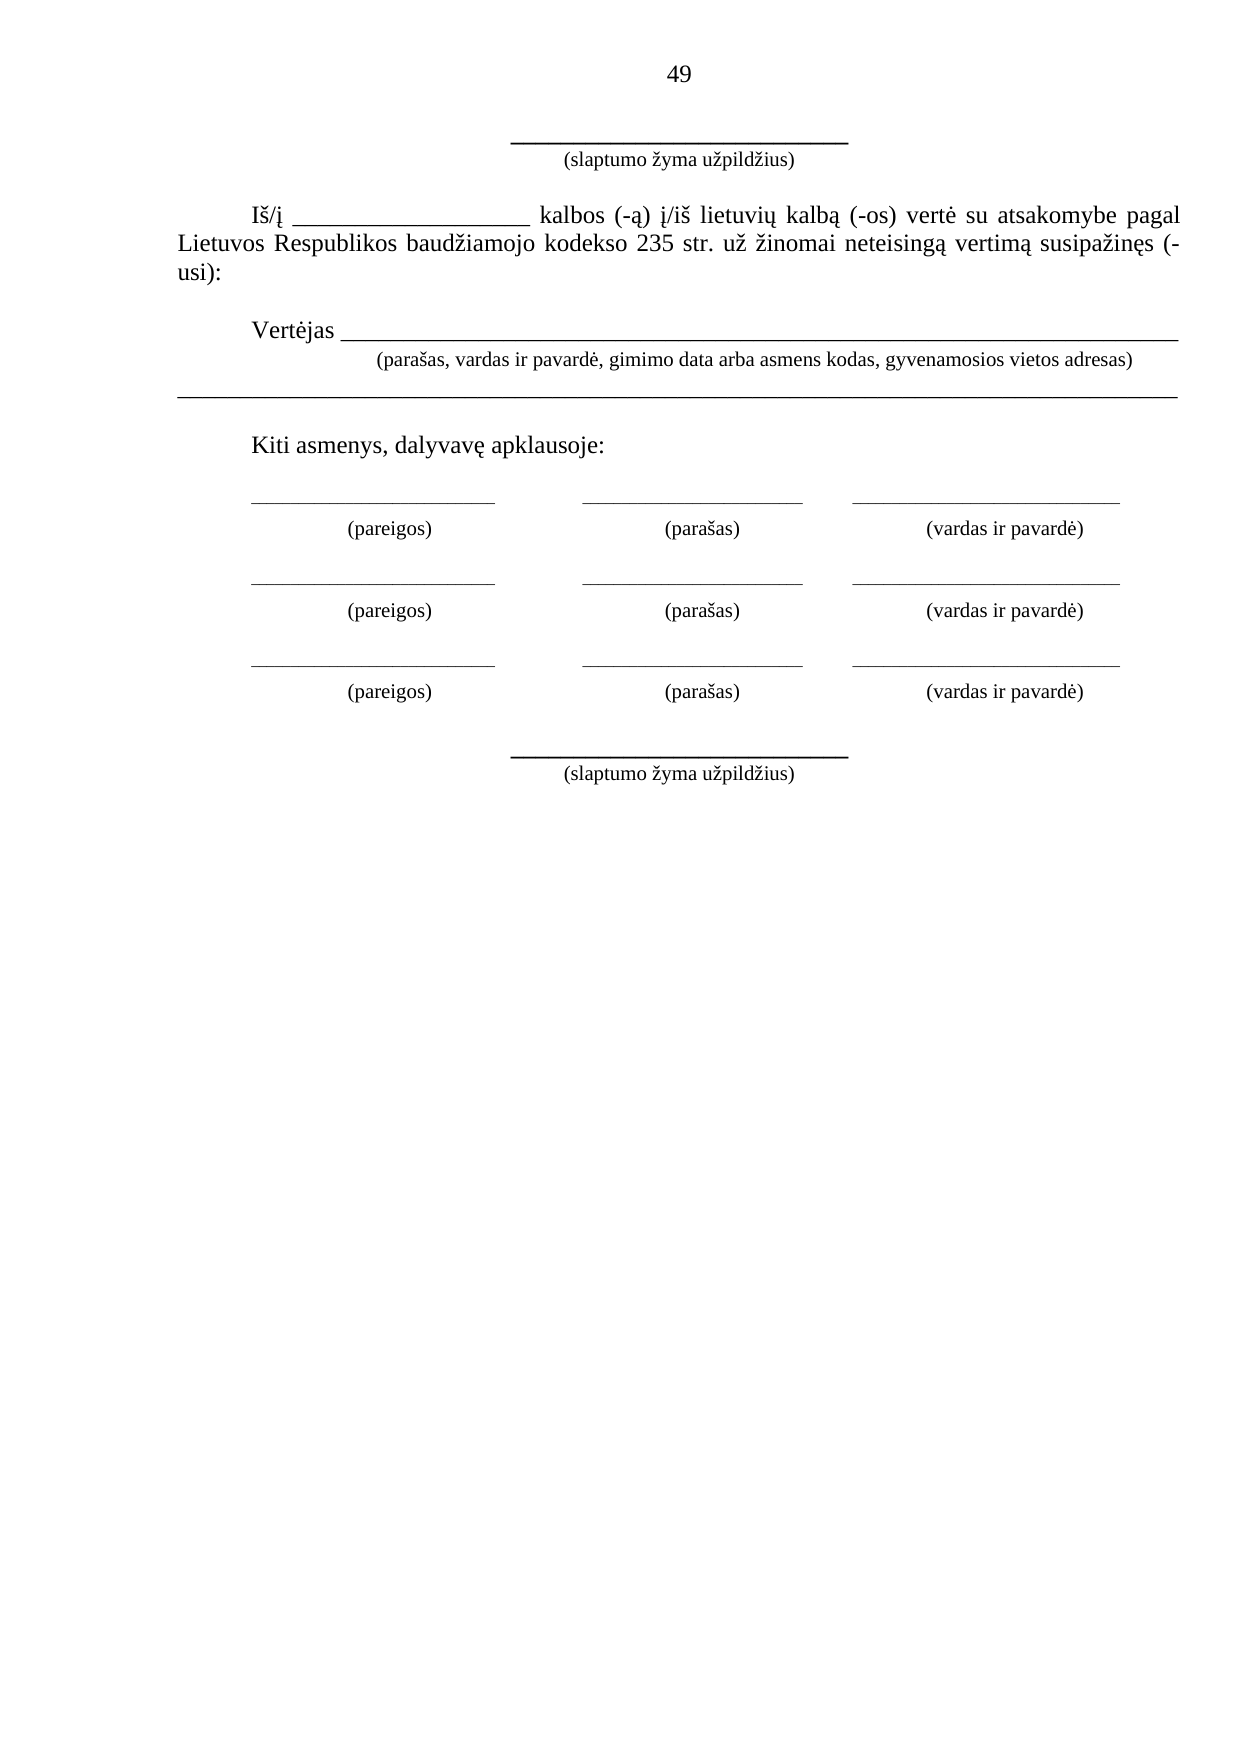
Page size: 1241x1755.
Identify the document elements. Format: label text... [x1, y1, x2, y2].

text _______________________________ ____________________________ __________________________________ [177, 569, 1181, 597]
text (pareigos) (parašas) (vardas ir pavardė) [177, 679, 1181, 703]
text (parašas, vardas ir pavardė, gimimo data arba asmens kodas, gyvenamosios vietos adresas) [177, 343, 1181, 372]
text Iš/į ___________________ kalbos (-ą) į/iš lietuvių kalbą (-os) vertė su atsakomybe pagal Lietuvos Respublikos baudžiamojo kodekso 235 str. už žinomai neteisingą vertimą susipažinęs (-usi): [177, 200, 1181, 286]
text ___________________________ [177, 732, 1181, 761]
text _______________________________ ____________________________ __________________________________ [177, 487, 1181, 516]
text (slaptumo žyma užpildžius) [177, 761, 1181, 785]
text (slaptumo žyma užpildžius) [177, 147, 1181, 171]
text _______________________________ ____________________________ __________________________________ [177, 650, 1181, 679]
text Kiti asmenys, dalyvavę apklausoje: [177, 430, 1181, 458]
text ___________________________ [177, 118, 1181, 147]
text ________________________________________________________________________________ [177, 372, 1181, 401]
text (pareigos) (parašas) (vardas ir pavardė) [177, 516, 1181, 540]
text Vertėjas ___________________________________________________________________ [177, 315, 1181, 343]
text (pareigos) (parašas) (vardas ir pavardė) [177, 597, 1181, 622]
